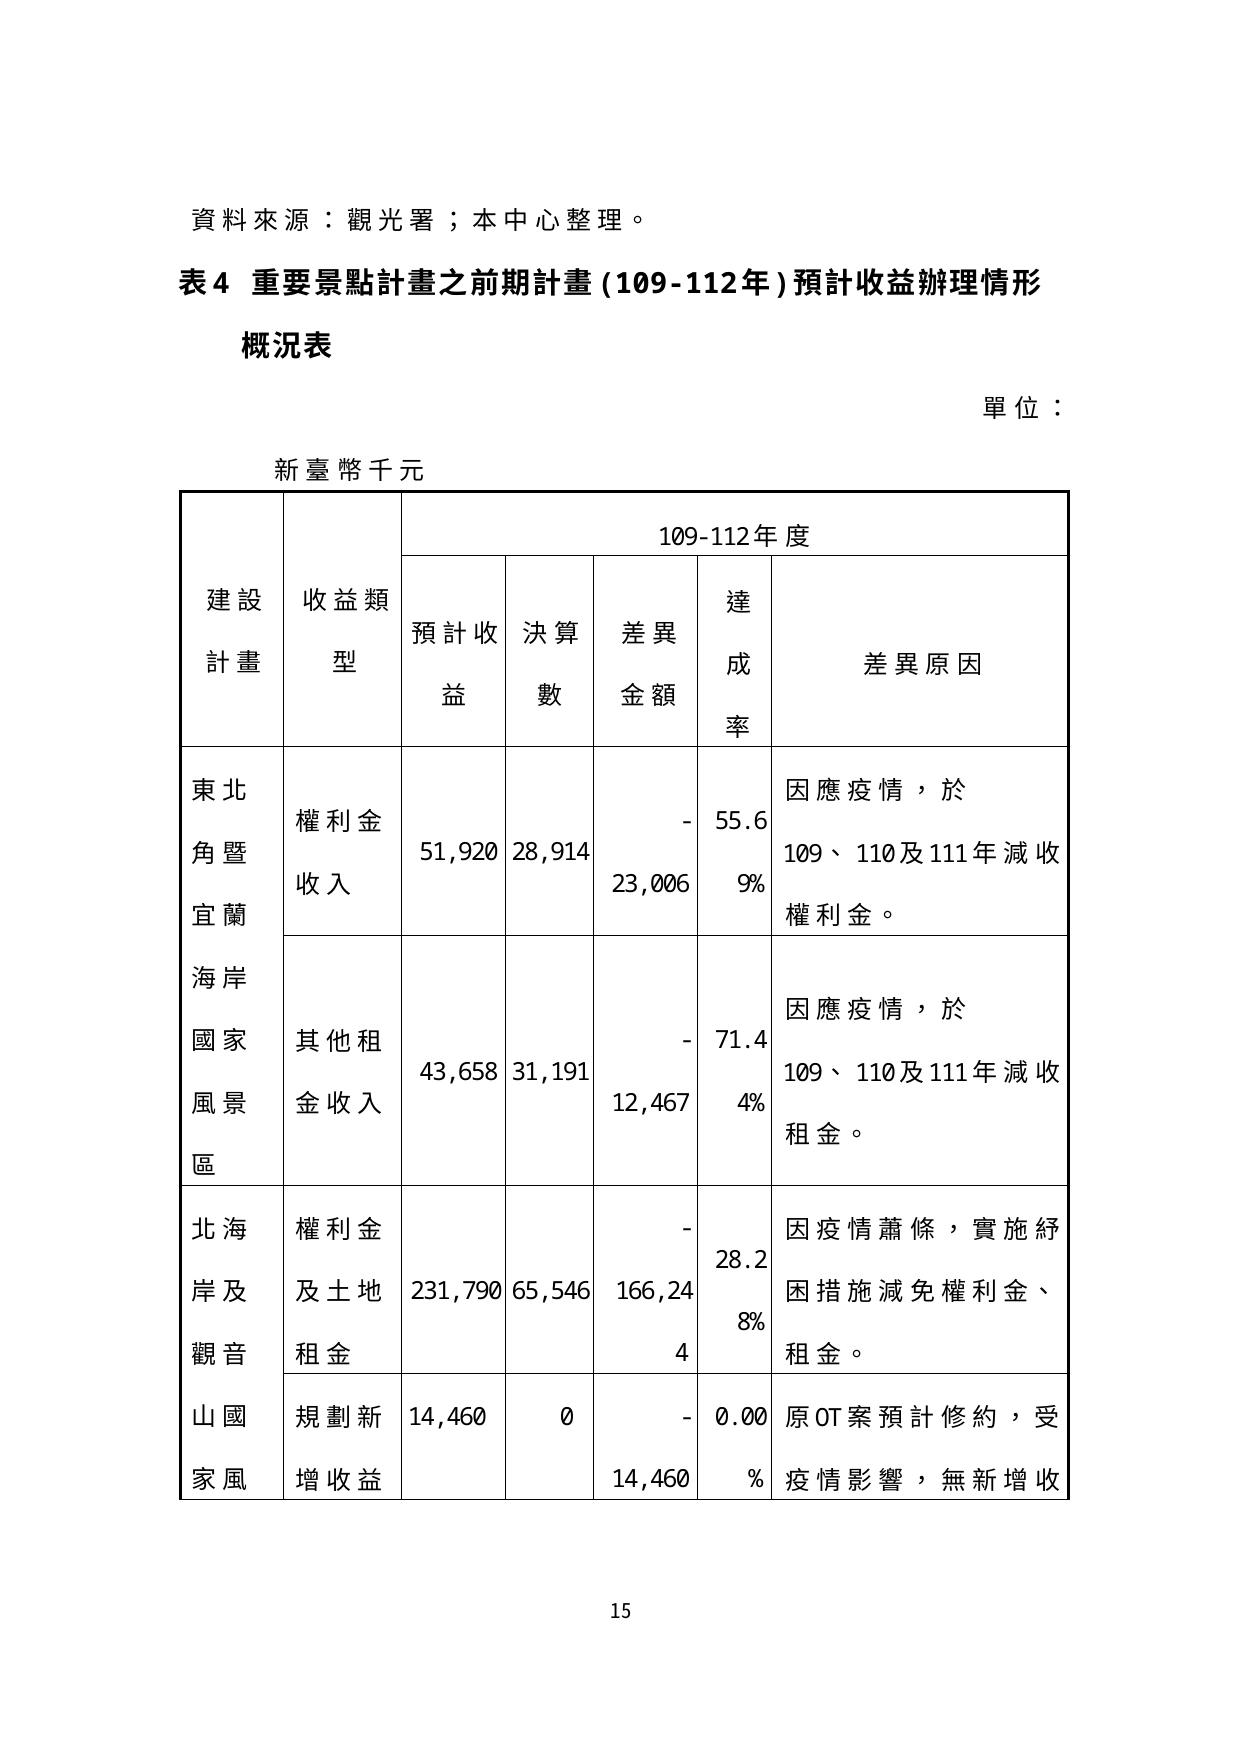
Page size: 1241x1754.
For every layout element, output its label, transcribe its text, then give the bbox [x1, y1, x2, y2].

table_cell -12,467 [594, 936, 697, 1184]
table_cell -23,006 [594, 747, 697, 934]
table_cell 51,920 [402, 747, 505, 934]
table_cell 55.69% [698, 747, 771, 934]
table_cell 決算數 [506, 556, 593, 746]
table_cell 65,546 [506, 1186, 593, 1373]
table_cell 原OT案預計修約，受疫情影響，無新增收 [772, 1374, 1067, 1499]
table_cell 權利金及土地租金 [284, 1186, 401, 1373]
table_cell 因應疫情，於109、110及111年減收租金。 [772, 936, 1067, 1184]
table_cell 28,914 [506, 747, 593, 934]
table_cell 預計收益 [402, 556, 505, 746]
table_cell 差異原因 [772, 556, 1067, 746]
table_cell -166,244 [594, 1186, 697, 1373]
table_cell 0 [506, 1374, 593, 1499]
table_cell 達成率 [698, 556, 771, 746]
table_cell 因疫情蕭條，實施紓困措施減免權利金、租金。 [772, 1186, 1067, 1373]
table_cell 北海岸及觀音山國家風景區 [182, 1186, 283, 1499]
text 單位：新臺幣千元 [266, 365, 1063, 490]
table_cell 14,460 [402, 1374, 505, 1499]
table_cell 28.28% [698, 1186, 771, 1373]
table_cell 231,790 [402, 1186, 505, 1373]
table_cell 差異金額 [594, 556, 697, 746]
table_header 建設計畫 [182, 493, 283, 746]
table_cell 規劃新增收益 [284, 1374, 401, 1499]
table_cell -14,460 [594, 1374, 697, 1499]
table_cell 43,658 [402, 936, 505, 1184]
table_cell 31,191 [506, 936, 593, 1184]
table_cell 權利金收入 [284, 747, 401, 934]
table_cell 因應疫情，於109、110及111年減收權利金。 [772, 747, 1067, 934]
text 表4 重要景點計畫之前期計畫(109-112年)預計收益辦理情形概況表 [163, 240, 1063, 365]
table_cell 其他租金收入 [284, 936, 401, 1184]
table_header 109-112年度 [402, 493, 1067, 555]
text 資料來源：觀光署；本中心整理。 [180, 177, 1063, 240]
table_header 收益類型 [284, 493, 401, 746]
table_cell 東北角暨宜蘭海岸國家風景區 [182, 747, 283, 1184]
table_cell 0.00% [698, 1374, 771, 1499]
table_cell 71.44% [698, 936, 771, 1184]
